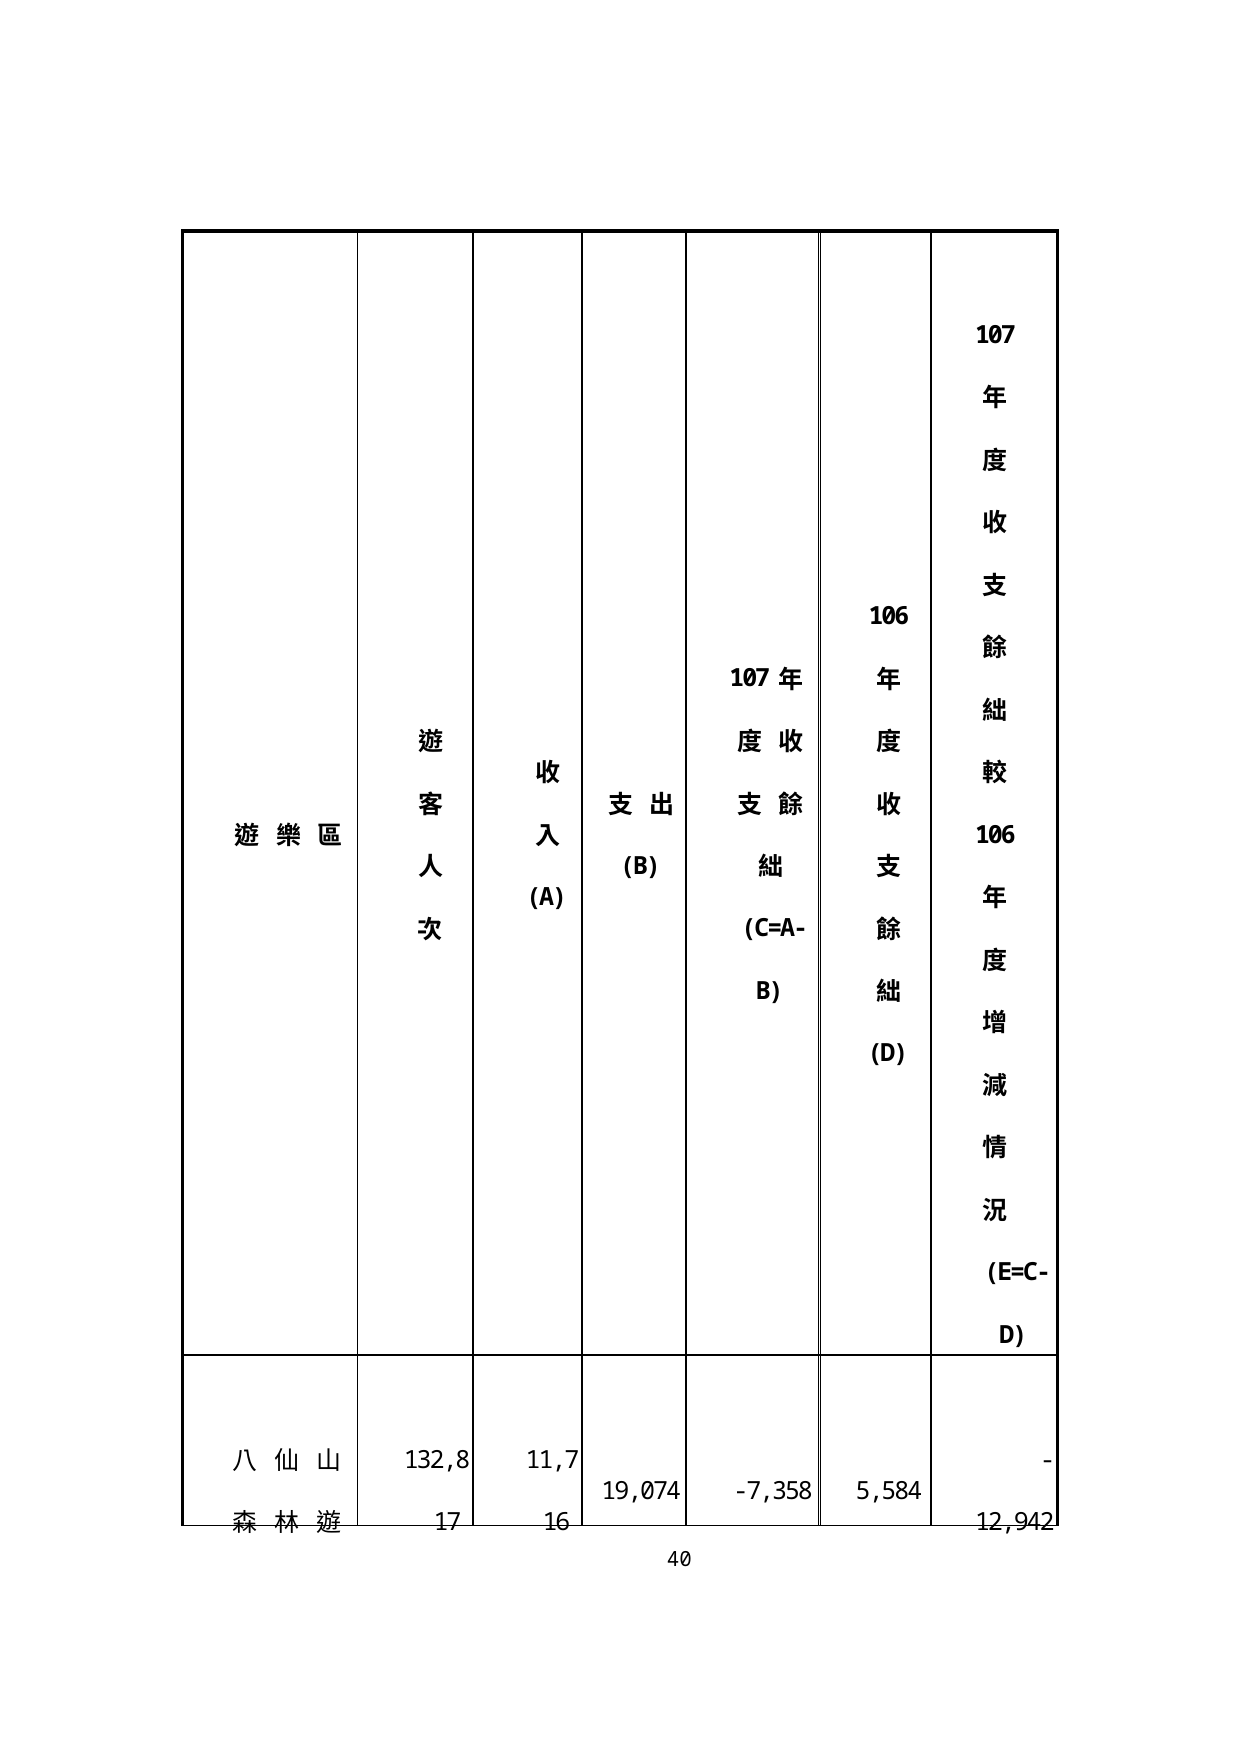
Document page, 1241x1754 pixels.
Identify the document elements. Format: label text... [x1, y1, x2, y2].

table_header 收入(A) [474, 233, 581, 1354]
table_cell -12,942 [932, 1356, 1056, 1525]
table_cell 5,584 [821, 1356, 930, 1525]
table_cell 132,817 [358, 1356, 472, 1525]
table_cell -7,358 [687, 1356, 818, 1525]
table_header 遊客人次 [358, 233, 472, 1354]
table_header 107年度收支餘絀較106年度增減情況 (E=C-D) [932, 233, 1056, 1354]
table_cell 19,074 [583, 1356, 685, 1525]
table_header 遊樂區 [184, 233, 357, 1354]
table_cell 11,716 [474, 1356, 581, 1525]
table_header 106年度收支餘絀(D) [821, 233, 930, 1354]
table_header 107年度收支餘絀(C=A-B) [687, 233, 818, 1354]
table_header 支出(B) [583, 233, 685, 1354]
table_cell 八仙山森林遊 [184, 1356, 357, 1525]
